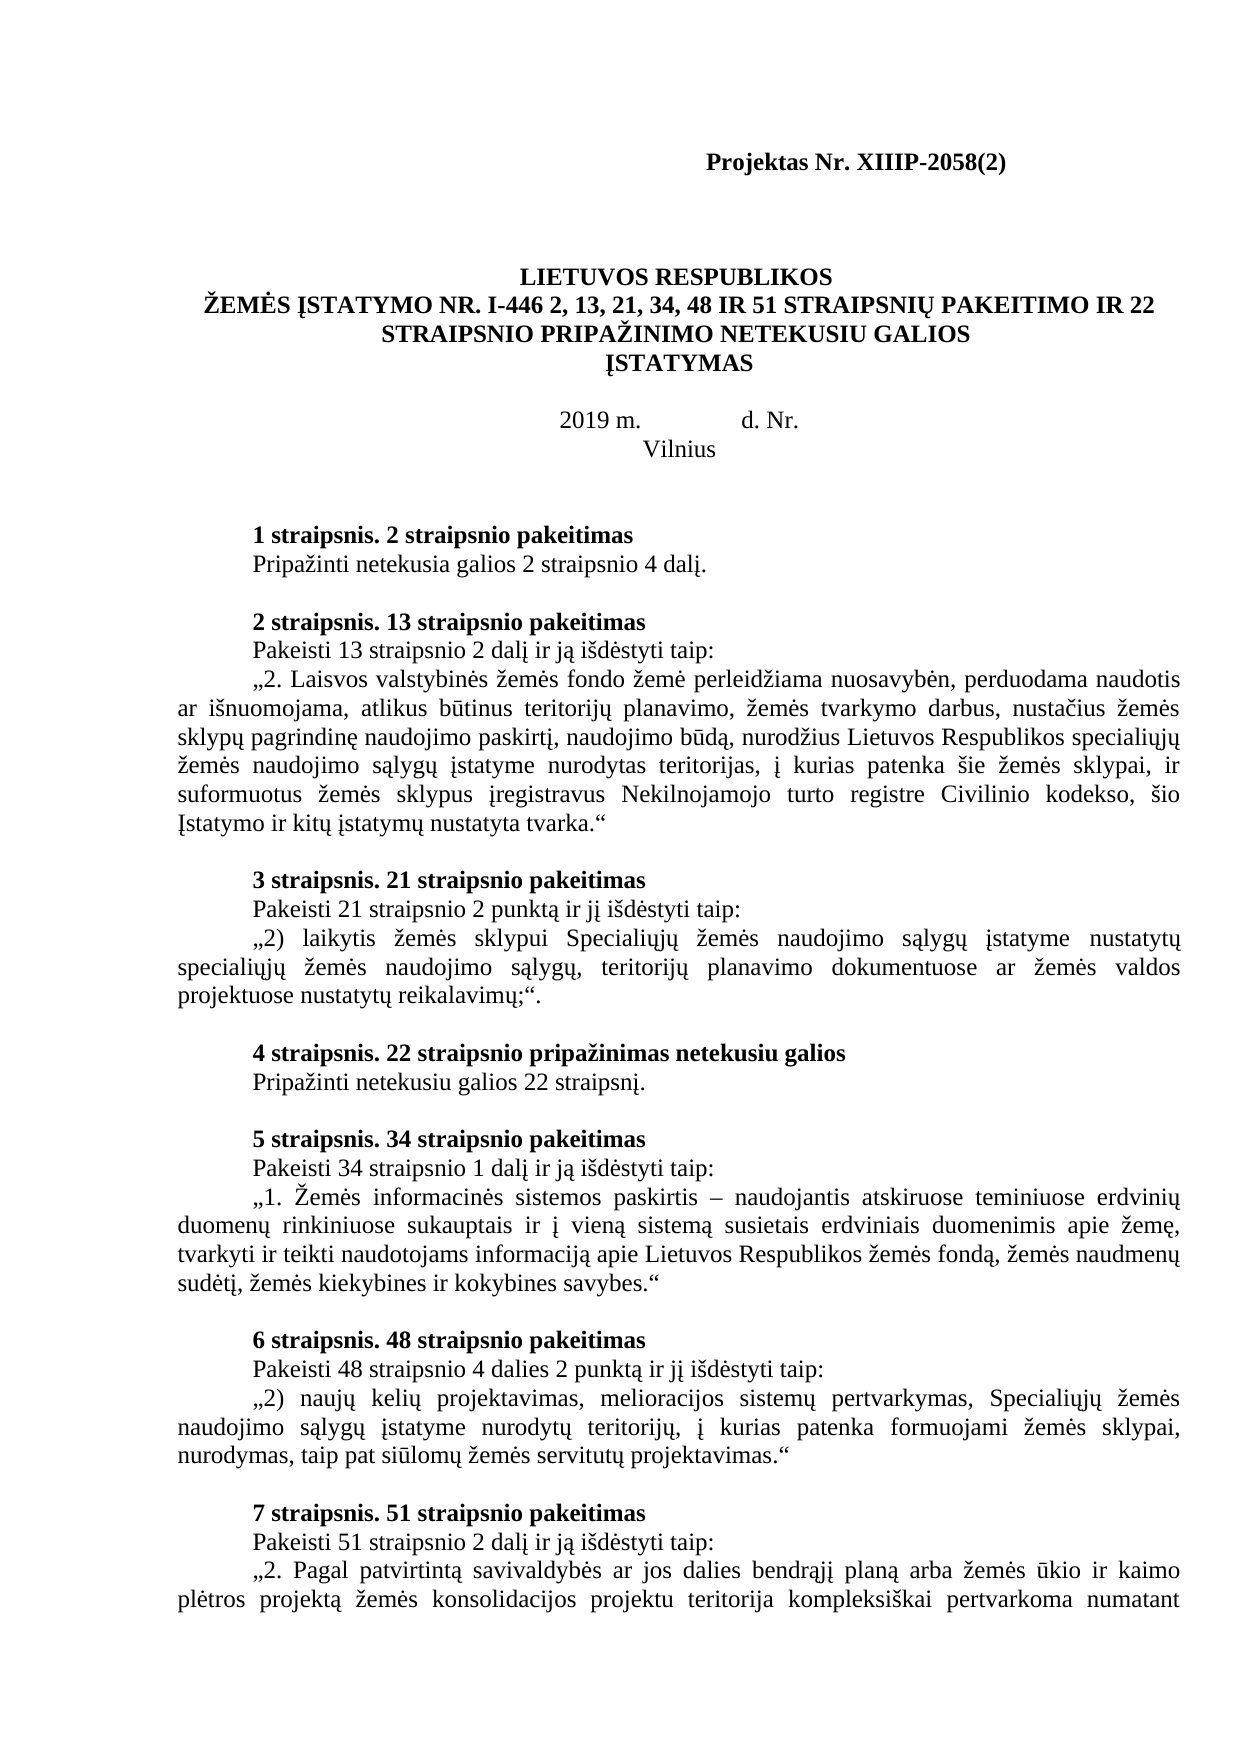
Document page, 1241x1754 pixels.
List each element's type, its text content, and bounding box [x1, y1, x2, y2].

text 2019 m. d. Nr. [177, 406, 1181, 434]
text „2) laikytis žemės sklypui Specialiųjų žemės naudojimo sąlygų įstatyme nustatytų specialiųjų žemės naudojimo sąlygų, teritorijų planavimo dokumentuose ar žemės valdos projektuose nustatytų reikalavimų;“. [177, 923, 1181, 1009]
text Pripažinti netekusia galios 2 straipsnio 4 dalį. [177, 549, 1181, 578]
text 6 straipsnis. 48 straipsnio pakeitimas [177, 1326, 1181, 1354]
text Pakeisti 48 straipsnio 4 dalies 2 punktą ir jį išdėstyti taip: [177, 1354, 1181, 1383]
text Pripažinti netekusiu galios 22 straipsnį. [177, 1067, 1181, 1096]
text LIETUVOS RESPUBLIKOS [177, 262, 1181, 291]
text 2 straipsnis. 13 straipsnio pakeitimas [177, 607, 1181, 636]
text „2. Pagal patvirtintą savivaldybės ar jos dalies bendrąjį planą arba žemės ūkio ir kaimo plėtros projektą žemės konsolidacijos projektu teritorija kompleksiškai pertvarkoma numatant [177, 1556, 1181, 1613]
text Projektas Nr. XIIIP-2058(2) [177, 147, 1181, 176]
text 7 straipsnis. 51 straipsnio pakeitimas [177, 1498, 1181, 1527]
text 4 straipsnis. 22 straipsnio pripažinimas netekusiu galios [177, 1038, 1181, 1067]
text „1. Žemės informacinės sistemos paskirtis – naudojantis atskiruose teminiuose erdvinių duomenų rinkiniuose sukauptais ir į vieną sistemą susietais erdviniais duomenimis apie žemę, tvarkyti ir teikti naudotojams informaciją apie Lietuvos Respublikos žemės fondą, žemės naudmenų sudėtį, žemės kiekybines ir kokybines savybes.“ [177, 1182, 1181, 1297]
text Pakeisti 51 straipsnio 2 dalį ir ją išdėstyti taip: [177, 1527, 1181, 1556]
text ĮSTATYMAS [177, 348, 1181, 377]
text Vilnius [177, 434, 1181, 463]
text 3 straipsnis. 21 straipsnio pakeitimas [177, 866, 1181, 894]
text ŽEMĖS ĮSTATYMO NR. I-446 2, 13, 21, 34, 48 IR 51 STRAIPSNIŲ PAKEITIMO IR 22 STRAIPSNIO PRIPAŽINIMO NETEKUSIU GALIOS [177, 291, 1181, 348]
text Pakeisti 13 straipsnio 2 dalį ir ją išdėstyti taip: [177, 636, 1181, 664]
text 5 straipsnis. 34 straipsnio pakeitimas [177, 1124, 1181, 1153]
text „2) naujų kelių projektavimas, melioracijos sistemų pertvarkymas, Specialiųjų žemės naudojimo sąlygų įstatyme nurodytų teritorijų, į kurias patenka formuojami žemės sklypai, nurodymas, taip pat siūlomų žemės servitutų projektavimas.“ [177, 1383, 1181, 1469]
text 1 straipsnis. 2 straipsnio pakeitimas [177, 521, 1181, 549]
text Pakeisti 21 straipsnio 2 punktą ir jį išdėstyti taip: [177, 894, 1181, 923]
text Pakeisti 34 straipsnio 1 dalį ir ją išdėstyti taip: [177, 1153, 1181, 1182]
text „2. Laisvos valstybinės žemės fondo žemė perleidžiama nuosavybėn, perduodama naudotis ar išnuomojama, atlikus būtinus teritorijų planavimo, žemės tvarkymo darbus, nustačius žemės sklypų pagrindinę naudojimo paskirtį, naudojimo būdą, nurodžius Lietuvos Respublikos specialiųjų žemės naudojimo sąlygų įstatyme nurodytas teritorijas, į kurias patenka šie žemės sklypai, ir suformuotus žemės sklypus įregistravus Nekilnojamojo turto registre Civilinio kodekso, šio Įstatymo ir kitų įstatymų nustatyta tvarka.“ [177, 664, 1181, 837]
